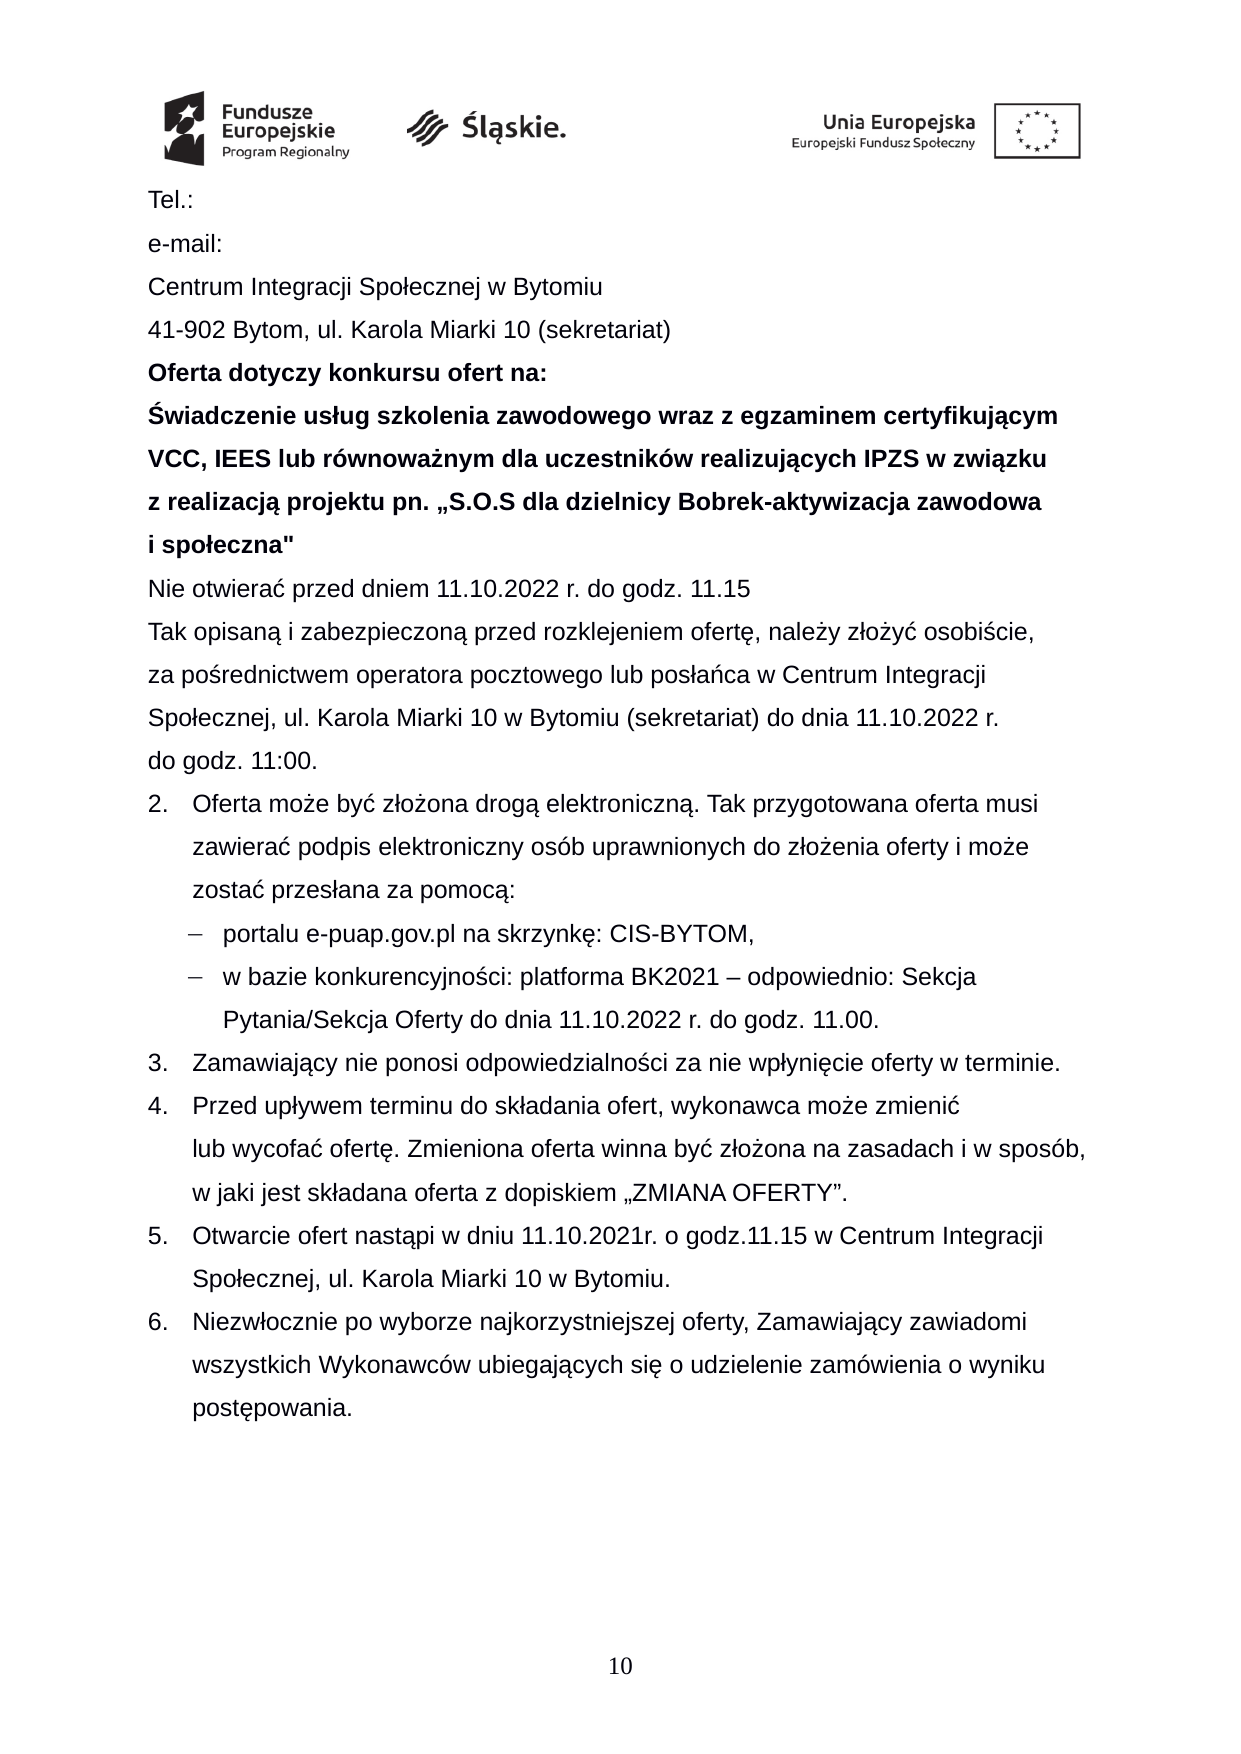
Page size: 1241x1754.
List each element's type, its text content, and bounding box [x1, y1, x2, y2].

text e-mail: [148, 229, 1093, 257]
text 41-902 Bytom, ul. Karola Miarki 10 (sekretariat) [148, 315, 1093, 344]
list Zamawiający nie ponosi odpowiedzialności za nie wpłynięcie oferty w terminie. [148, 1048, 1093, 1077]
list Niezwłocznie po wyborze najkorzystniejszej oferty, Zamawiający zawiadomi wszystkich Wykonawców ubiegających się o udzielenie zamówienia o wyniku postępowania. [148, 1307, 1093, 1422]
list w bazie konkurencyjności: platforma BK2021 – odpowiednio: Sekcja Pytania/Sekcja Oferty do dnia 11.10.2022 r. do godz. 11.00. [185, 962, 1093, 1034]
text Świadczenie usług szkolenia zawodowego wraz z egzaminem certyfikującym VCC, IEES lub równoważnym dla uczestników realizujących IPZS w związku z realizacją projektu pn. „S.O.S dla dzielnicy Bobrek-aktywizacja zawodowa i społeczna" [148, 401, 1093, 559]
text Oferta dotyczy konkursu ofert na: [148, 358, 1093, 387]
text Nie otwierać przed dniem 11.10.2022 r. do godz. 11.15 [148, 574, 1093, 602]
text Centrum Integracji Społecznej w Bytomiu [148, 272, 1093, 301]
list portalu e-puap.gov.pl na skrzynkę: CIS-BYTOM, [185, 919, 1093, 947]
text Tak opisaną i zabezpieczoną przed rozklejeniem ofertę, należy złożyć osobiście, za pośrednictwem operatora pocztowego lub posłańca w Centrum Integracji Społecznej, ul. Karola Miarki 10 w Bytomiu (sekretariat) do dnia 11.10.2022 r. do godz. 11:00. [148, 617, 1093, 775]
text Tel.: [148, 186, 1093, 214]
list Przed upływem terminu do składania ofert, wykonawca może zmienić lub wycofać ofertę. Zmieniona oferta winna być złożona na zasadach i w sposób, w jaki jest składana oferta z dopiskiem „ZMIANA OFERTY”. [148, 1091, 1093, 1206]
list Otwarcie ofert nastąpi w dniu 11.10.2021r. o godz.11.15 w Centrum Integracji Społecznej, ul. Karola Miarki 10 w Bytomiu. [148, 1221, 1093, 1293]
list Oferta może być złożona drogą elektroniczną. Tak przygotowana oferta musi zawierać podpis elektroniczny osób uprawnionych do złożenia oferty i może zostać przesłana za pomocą: [148, 789, 1093, 904]
